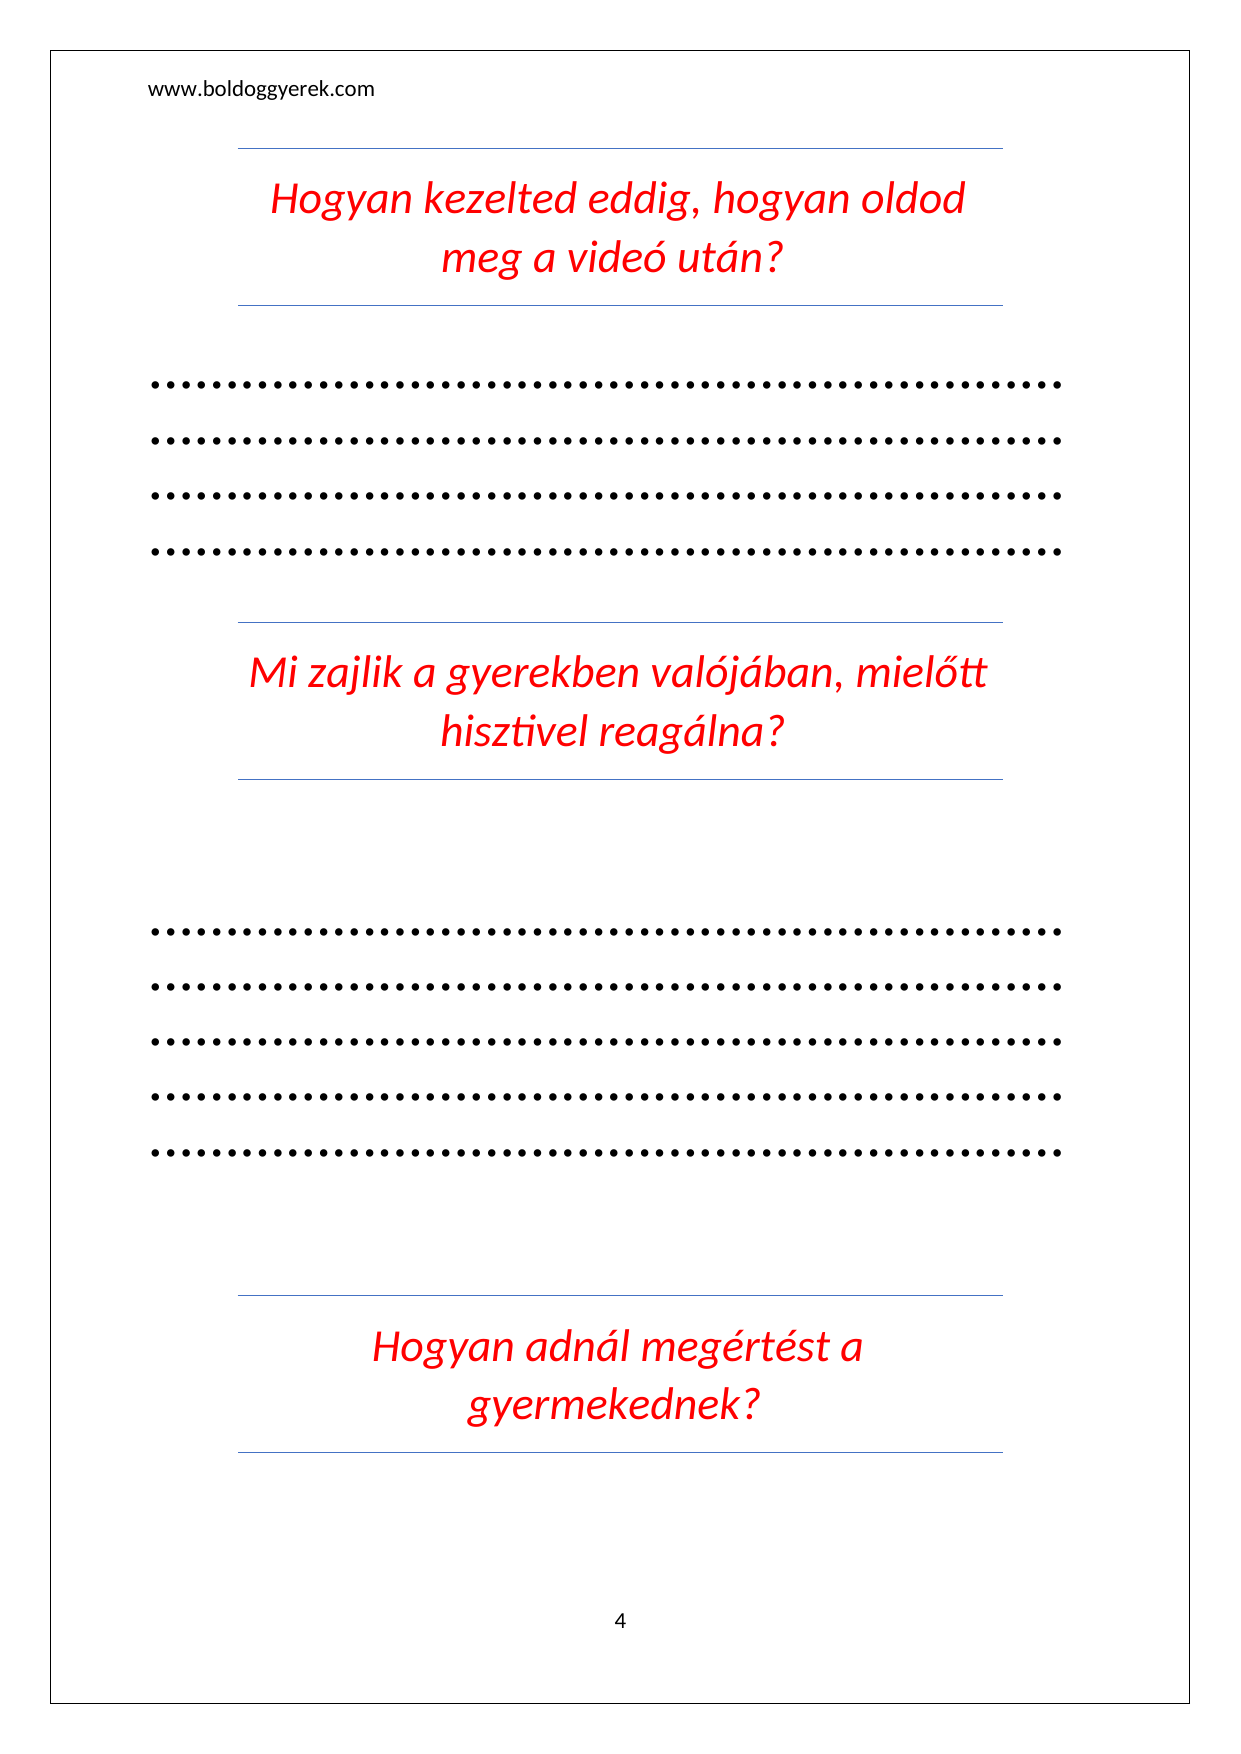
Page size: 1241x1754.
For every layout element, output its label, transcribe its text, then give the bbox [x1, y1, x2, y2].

text Hogyan adnál megértést a gyermekednek? [238, 1296, 1003, 1452]
text Hogyan kezelted eddig, hogyan oldod meg a videó után? [238, 149, 1003, 305]
text …………………………………………………………………………………………………………………………………………………………………………………………………………………… [148, 346, 1093, 565]
text ………………………………………………………………………………………………………………………………………………………………………………………………………………………………………………………………………… [148, 892, 1093, 1166]
text Mi zajlik a gyerekben valójában, mielőtt hisztivel reagálna? [238, 623, 1003, 779]
